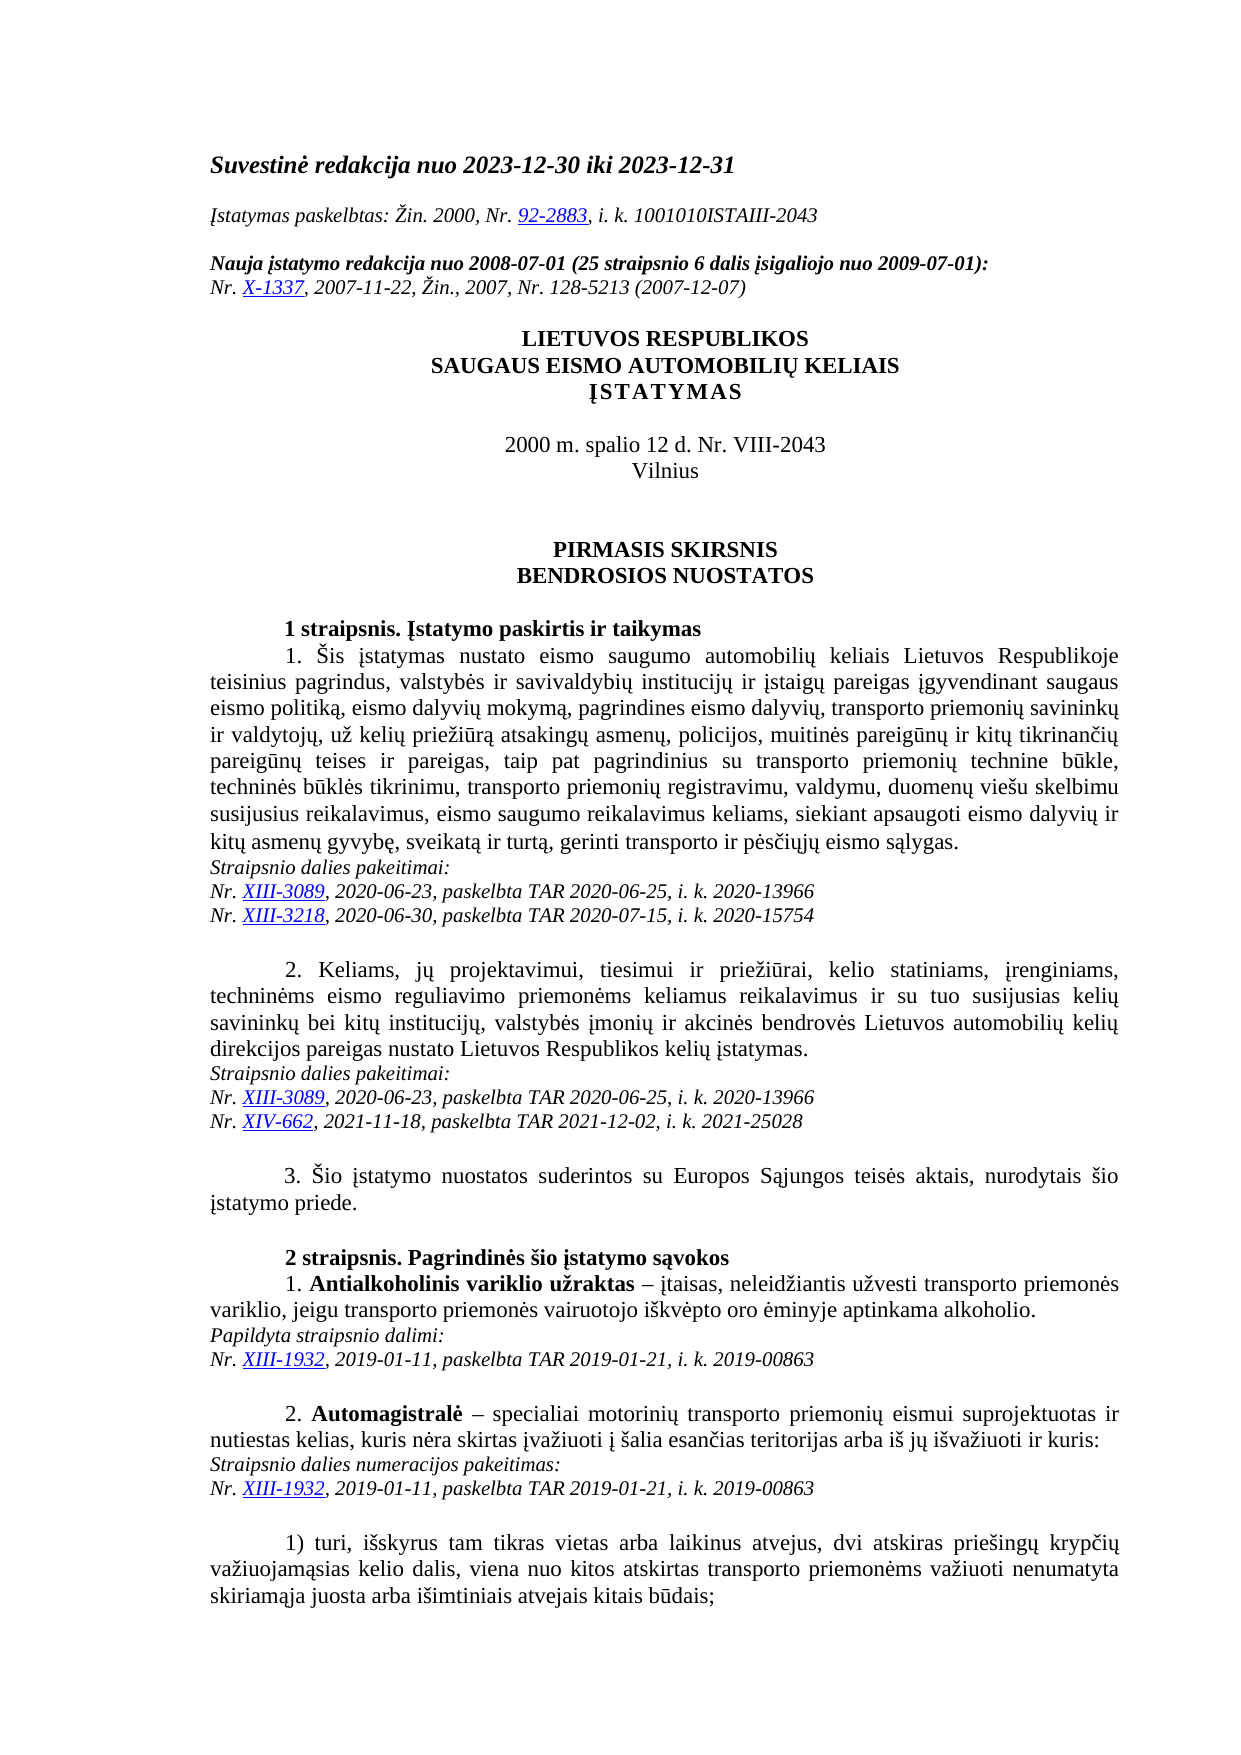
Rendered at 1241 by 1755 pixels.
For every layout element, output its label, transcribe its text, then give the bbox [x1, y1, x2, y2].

text Nr. XIII-1932, 2019-01-11, paskelbta TAR 2019-01-21, i. k. 2019-00863 [210, 1476, 1120, 1500]
text 1. Šis įstatymas nustato eismo saugumo automobilių keliais Lietuvos Respublikoje teisinius pagrindus, valstybės ir savivaldybių institucijų ir įstaigų pareigas įgyvendinant saugaus eismo politiką, eismo dalyvių mokymą, pagrindines eismo dalyvių, transporto priemonių savininkų ir valdytojų, už kelių priežiūrą atsakingų asmenų, policijos, muitinės pareigūnų ir kitų tikrinančių pareigūnų teises ir pareigas, taip pat pagrindinius su transporto priemonių technine būkle, techninės būklės tikrinimu, transporto priemonių registravimu, valdymu, duomenų viešu skelbimu susijusius reikalavimus, eismo saugumo reikalavimus keliams, siekiant apsaugoti eismo dalyvių ir kitų asmenų gyvybę, sveikatą ir turtą, gerinti transporto ir pėsčiųjų eismo sąlygas. [210, 642, 1120, 855]
text Nr. XIII-1932, 2019-01-11, paskelbta TAR 2019-01-21, i. k. 2019-00863 [210, 1347, 1120, 1371]
text Suvestinė redakcija nuo 2023-12-30 iki 2023-12-31 [210, 150, 1120, 179]
text 2000 m. spalio 12 d. Nr. VIII-2043 Vilnius [210, 431, 1120, 483]
text SAUGAUS EISMO AUTOMOBILIŲ KELIAIS [210, 352, 1120, 378]
text 2. Keliams, jų projektavimui, tiesimui ir priežiūrai, kelio statiniams, įrenginiams, techninėms eismo reguliavimo priemonėms keliamus reikalavimus ir su tuo susijusias kelių savininkų bei kitų institucijų, valstybės įmonių ir akcinės bendrovės Lietuvos automobilių kelių direkcijos pareigas nustato Lietuvos Respublikos kelių įstatymas. [210, 956, 1120, 1061]
text Nr. XIII-3089, 2020-06-23, paskelbta TAR 2020-06-25, i. k. 2020-13966 [210, 879, 1120, 903]
text Bendrosios nuostatos [210, 563, 1120, 589]
text Nr. XIII-3089, 2020-06-23, paskelbta TAR 2020-06-25, i. k. 2020-13966 [210, 1085, 1120, 1109]
text LIETUVOS RESPUBLIKOS [210, 325, 1120, 352]
text PIRMASIS SKIRSNIS [210, 536, 1120, 563]
text 3. Šio įstatymo nuostatos suderintos su Europos Sąjungos teisės aktais, nurodytais šio įstatymo priede. [210, 1162, 1120, 1215]
text Nr. XIV-662, 2021-11-18, paskelbta TAR 2021-12-02, i. k. 2021-25028 [210, 1109, 1120, 1133]
text Nauja įstatymo redakcija nuo 2008-07-01 (25 straipsnio 6 dalis įsigaliojo nuo 2009-07-01): [210, 251, 1120, 275]
text Straipsnio dalies pakeitimai: [210, 1061, 1120, 1085]
text 1 straipsnis. Įstatymo paskirtis ir taikymas [210, 615, 1120, 642]
text Papildyta straipsnio dalimi: [210, 1323, 1120, 1347]
text Įstatymas paskelbtas: Žin. 2000, Nr. 92-2883, i. k. 1001010ISTAIII-2043 [210, 203, 1120, 227]
text Nr. X-1337, 2007-11-22, Žin., 2007, Nr. 128-5213 (2007-12-07) [210, 275, 1120, 299]
text 2. Automagistralė – specialiai motorinių transporto priemonių eismui suprojektuotas ir nutiestas kelias, kuris nėra skirtas įvažiuoti į šalia esančias teritorijas arba iš jų išvažiuoti ir kuris: [210, 1399, 1120, 1452]
text Nr. XIII-3218, 2020-06-30, paskelbta TAR 2020-07-15, i. k. 2020-15754 [210, 903, 1120, 927]
text 1. Antialkoholinis variklio užraktas – įtaisas, neleidžiantis užvesti transporto priemonės variklio, jeigu transporto priemonės vairuotojo iškvėpto oro ėminyje aptinkama alkoholio. [210, 1270, 1120, 1323]
text ĮSTATYMAS [210, 378, 1120, 404]
text 1) turi, išskyrus tam tikras vietas arba laikinus atvejus, dvi atskiras priešingų krypčių važiuojamąsias kelio dalis, viena nuo kitos atskirtas transporto priemonėms važiuoti nenumatyta skiriamąja juosta arba išimtiniais atvejais kitais būdais; [210, 1529, 1120, 1608]
text Straipsnio dalies numeracijos pakeitimas: [210, 1452, 1120, 1476]
text 2 straipsnis. Pagrindinės šio įstatymo sąvokos [210, 1244, 1120, 1270]
text Straipsnio dalies pakeitimai: [210, 855, 1120, 879]
